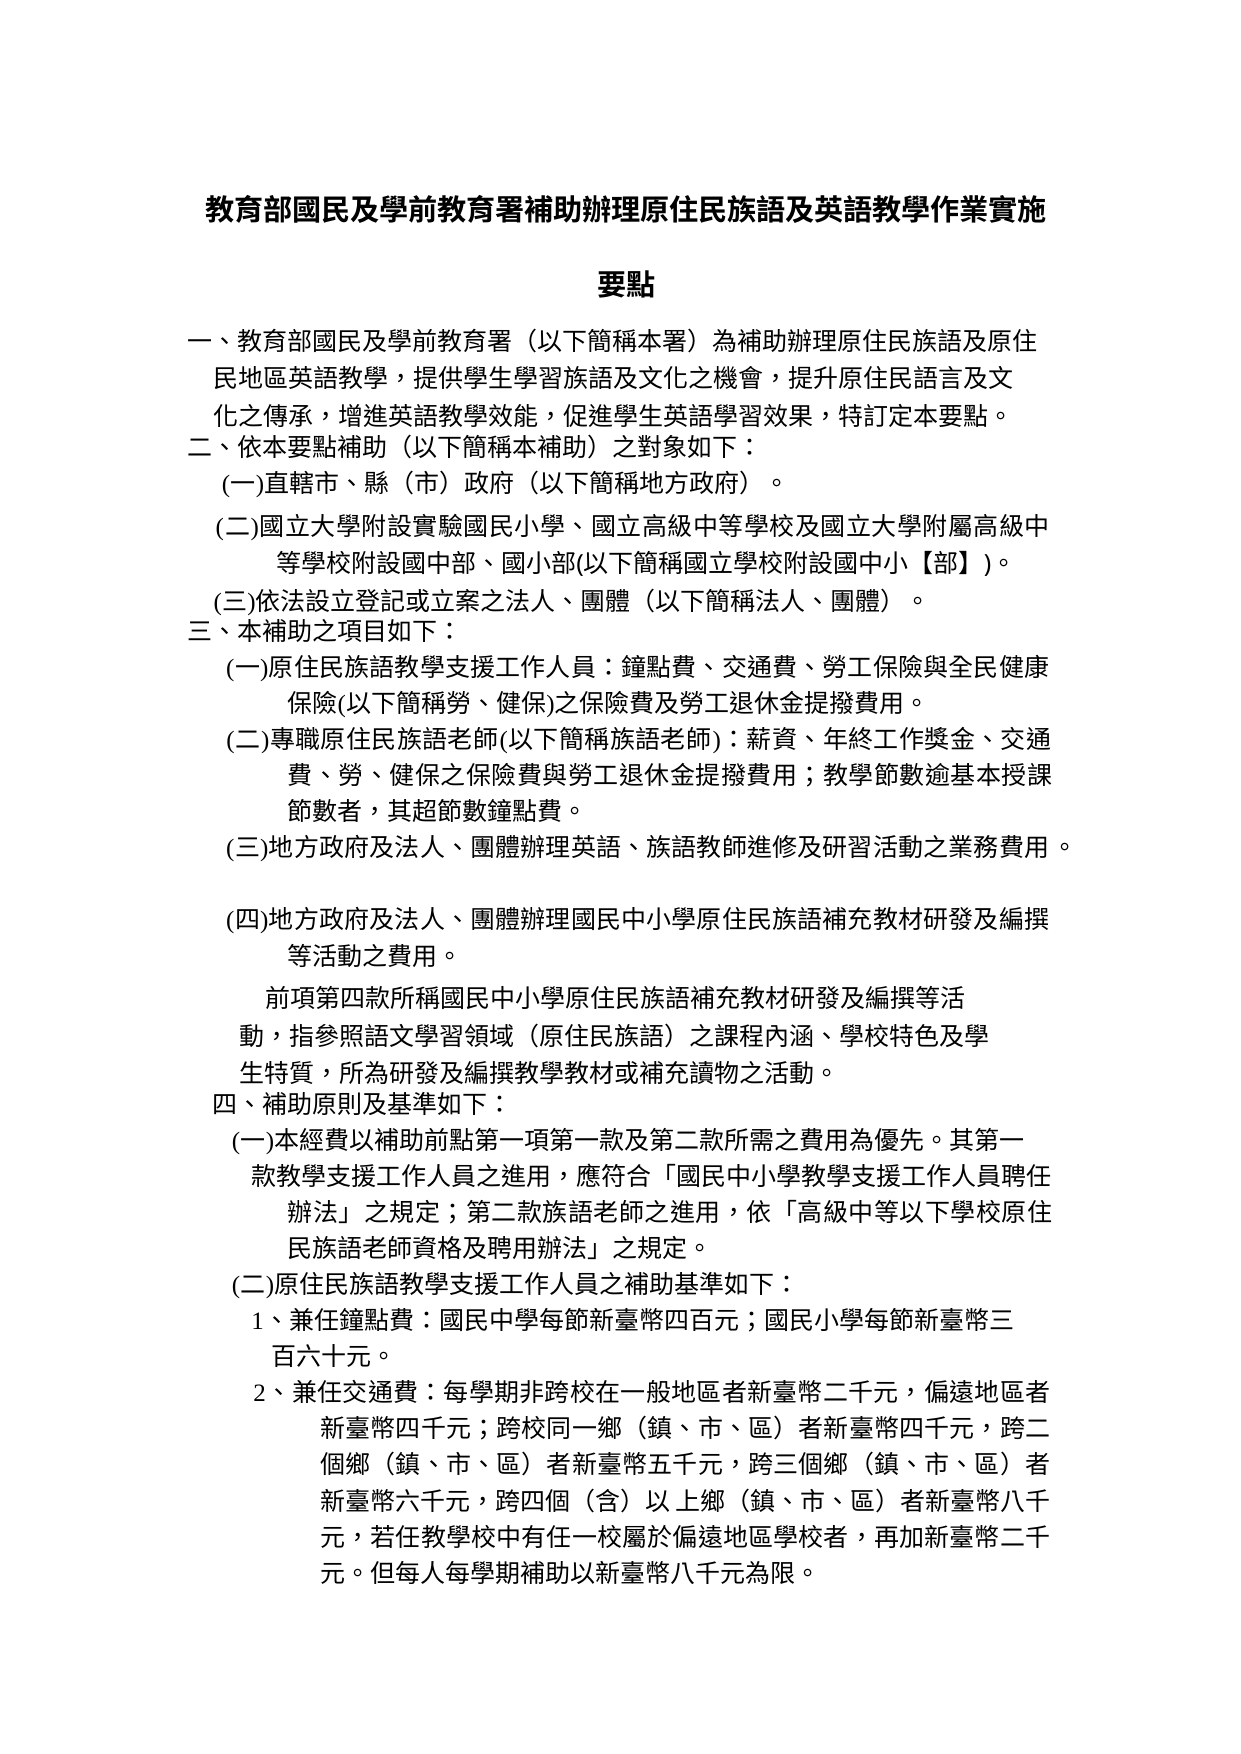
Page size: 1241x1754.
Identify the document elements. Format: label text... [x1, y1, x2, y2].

text 要點 [187, 239, 1064, 314]
text (四)地方政府及法人、團體辦理國民中小學原住民族語補充教材研發及編撰等活動之費用。 [212, 900, 1053, 972]
text 三、本補助之項目如下： [187, 612, 1053, 648]
text (三)地方政府及法人、團體辦理英語、族語教師進修及研習活動之業務費用。 [212, 828, 1053, 900]
text (二)專職原住民族語老師(以下簡稱族語老師)：薪資、年終工作獎金、交通費、勞、健保之保險費與勞工退休金提撥費用；教學節數逾基本授課節數者，其超節數鐘點費。 [212, 720, 1053, 828]
text 化之傳承，增進英語教學效能，促進學生英語學習效果，特訂定本要點。 [187, 389, 1053, 427]
text 款教學支援工作人員之進用，應符合「國民中小學教學支援工作人員聘任辦法」之規定；第二款族語老師之進用，依「高級中等以下學校原住民族語老師資格及聘用辦法」之規定。 [212, 1157, 1053, 1265]
text (一)本經費以補助前點第一項第一款及第二款所需之費用為優先。其第一 [212, 1121, 1053, 1157]
text (三)依法設立登記或立案之法人、團體（以下簡稱法人、團體）。 [187, 574, 1053, 612]
text 一、教育部國民及學前教育署（以下簡稱本署）為補助辦理原住民族語及原住 [187, 314, 1053, 352]
text (二)國立大學附設實驗國民小學、國立高級中等學校及國立大學附屬高級中等學校附設國中部、國小部(以下簡稱國立學校附設國中小【部】)。 [187, 499, 1053, 574]
text 二、依本要點補助（以下簡稱本補助）之對象如下： [187, 427, 1053, 463]
text 民地區英語教學，提供學生學習族語及文化之機會，提升原住民語言及文 [187, 352, 1053, 389]
text 2、兼任交通費：每學期非跨校在一般地區者新臺幣二千元，偏遠地區者新臺幣四千元；跨校同一鄉（鎮、市、區）者新臺幣四千元，跨二個鄉（鎮、市、區）者新臺幣五千元，跨三個鄉（鎮、市、區）者新臺幣六千元，跨四個（含）以 上鄉（鎮、市、區）者新臺幣八千元，若任教學校中有任一校屬於偏遠地區學校者，再加新臺幣二千元。但每人每學期補助以新臺幣八千元為限。 [212, 1373, 1053, 1589]
text 動，指參照語文學習領域（原住民族語）之課程內涵、學校特色及學 [187, 1009, 1053, 1047]
text (一)直轄市、縣（市）政府（以下簡稱地方政府）。 [202, 463, 1053, 499]
text 前項第四款所稱國民中小學原住民族語補充教材研發及編撰等活 [187, 972, 1053, 1009]
text (一)原住民族語教學支援工作人員：鐘點費、交通費、勞工保險與全民健康保險(以下簡稱勞、健保)之保險費及勞工退休金提撥費用。 [212, 648, 1053, 720]
text (二)原住民族語教學支援工作人員之補助基準如下： [212, 1265, 1053, 1301]
text 教育部國民及學前教育署補助辦理原住民族語及英語教學作業實施 [187, 164, 1064, 239]
text 百六十元。 [212, 1337, 1053, 1373]
text 1、兼任鐘點費：國民中學每節新臺幣四百元；國民小學每節新臺幣三 [212, 1301, 1053, 1337]
text 生特質，所為研發及編撰教學教材或補充讀物之活動。 [187, 1047, 1053, 1084]
text 四、補助原則及基準如下： [212, 1084, 1053, 1121]
